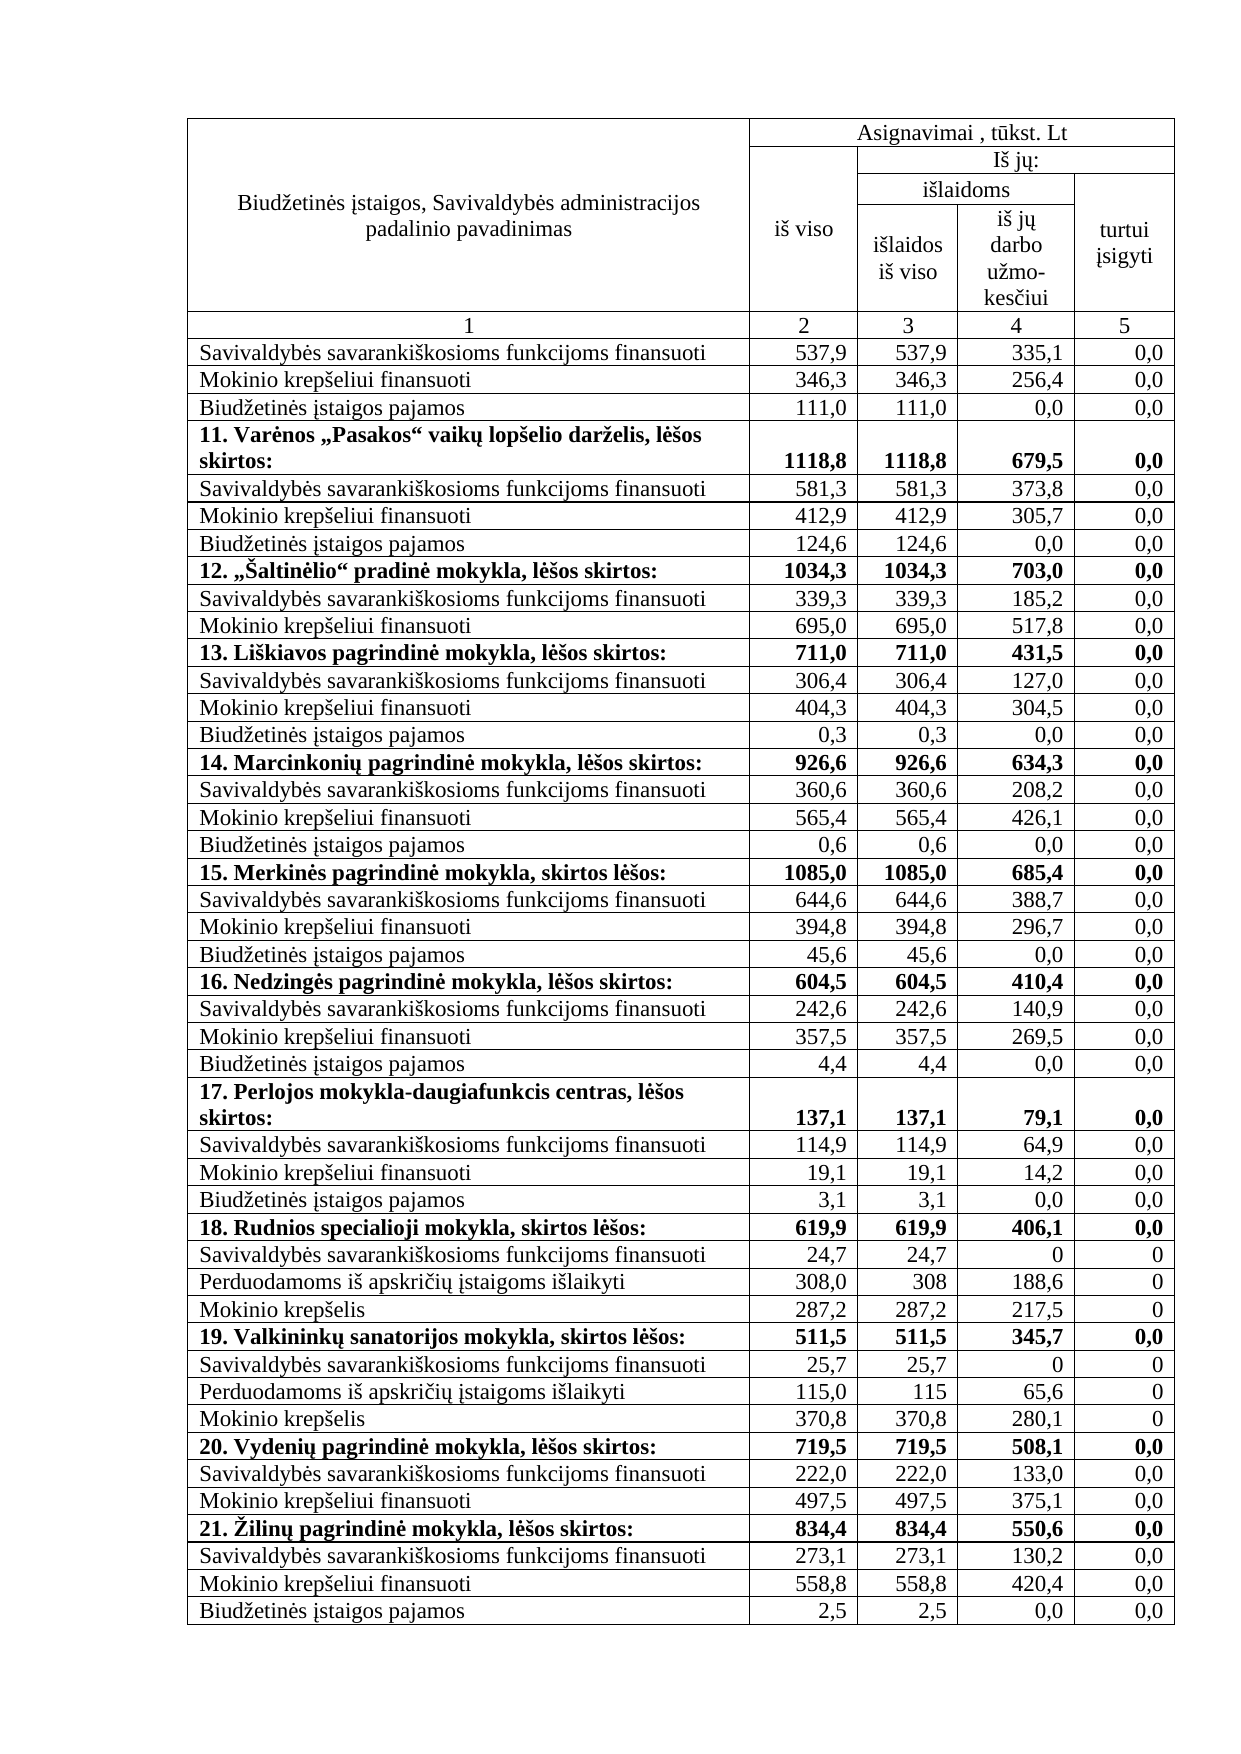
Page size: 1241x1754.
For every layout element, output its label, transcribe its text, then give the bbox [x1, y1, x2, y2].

table_cell 287,2 [750, 1296, 857, 1322]
table_cell 0,0 [1075, 557, 1174, 583]
table_cell 65,6 [958, 1378, 1074, 1404]
table_cell 394,8 [858, 913, 957, 940]
table_cell 4,4 [750, 1050, 857, 1077]
table_cell 1085,0 [750, 859, 857, 885]
table_cell 3,1 [750, 1186, 857, 1213]
table_cell 0,3 [750, 722, 857, 748]
table_cell 581,3 [858, 475, 957, 501]
table_cell 304,5 [958, 694, 1074, 721]
table_cell 0,0 [1075, 941, 1174, 967]
table_cell 114,9 [858, 1131, 957, 1158]
table_cell 2,5 [750, 1597, 857, 1623]
table_cell 25,7 [750, 1351, 857, 1377]
table_cell Biudžetinės įstaigos pajamos [188, 722, 749, 748]
table_cell 140,9 [958, 996, 1074, 1022]
table_cell 0,0 [1075, 1515, 1174, 1541]
table_cell 0,0 [1075, 1570, 1174, 1596]
table_cell 280,1 [958, 1405, 1074, 1432]
table_cell 208,2 [958, 776, 1074, 803]
table_cell Savivaldybės savarankiškosioms funkcijoms finansuoti [188, 776, 749, 803]
table_cell 188,6 [958, 1269, 1074, 1295]
table_cell 0,0 [1075, 859, 1174, 885]
table_cell 0,0 [1075, 339, 1174, 365]
table_cell 0,0 [1075, 1488, 1174, 1514]
table_cell 619,9 [750, 1214, 857, 1240]
table_cell 11. Varėnos „Pasakos“ vaikų lopšelio darželis, lėšos skirtos: [188, 421, 749, 474]
table_cell 0,0 [1075, 530, 1174, 556]
table_cell 15. Merkinės pagrindinė mokykla, skirtos lėšos: [188, 859, 749, 885]
table_cell 345,7 [958, 1323, 1074, 1349]
table_cell 412,9 [750, 503, 857, 529]
table_cell 111,0 [750, 394, 857, 420]
table_cell 273,1 [858, 1543, 957, 1569]
table_cell Iš jų: [858, 147, 1174, 173]
table_cell 0,0 [1075, 1050, 1174, 1077]
table_cell 0,6 [750, 831, 857, 857]
table_cell 565,4 [750, 804, 857, 830]
table_cell 581,3 [750, 475, 857, 501]
table_cell 0,0 [958, 941, 1074, 967]
table_cell 0,0 [1075, 749, 1174, 775]
table_cell 703,0 [958, 557, 1074, 583]
table_cell 1118,8 [858, 421, 957, 474]
table_cell 0,0 [958, 722, 1074, 748]
table_cell išlaidos iš viso [858, 205, 957, 311]
table_cell 19,1 [858, 1159, 957, 1185]
table_cell 0,0 [1075, 1460, 1174, 1487]
table_cell 0,0 [1075, 1186, 1174, 1213]
table_cell 114,9 [750, 1131, 857, 1158]
table_cell 926,6 [750, 749, 857, 775]
table_cell 0,0 [1075, 1131, 1174, 1158]
table_cell 0,0 [1075, 503, 1174, 529]
table_cell 375,1 [958, 1488, 1074, 1514]
table_cell 360,6 [858, 776, 957, 803]
table_cell 296,7 [958, 913, 1074, 940]
table_cell 308,0 [750, 1269, 857, 1295]
table_cell Biudžetinės įstaigos pajamos [188, 1050, 749, 1077]
table_cell 679,5 [958, 421, 1074, 474]
table_cell 273,1 [750, 1543, 857, 1569]
table_cell 420,4 [958, 1570, 1074, 1596]
table_cell 0 [958, 1241, 1074, 1267]
table_cell Savivaldybės savarankiškosioms funkcijoms finansuoti [188, 585, 749, 611]
table_cell Biudžetinės įstaigos pajamos [188, 1186, 749, 1213]
table_cell Savivaldybės savarankiškosioms funkcijoms finansuoti [188, 475, 749, 501]
table_cell 0,0 [1075, 639, 1174, 666]
table_cell Mokinio krepšeliui finansuoti [188, 503, 749, 529]
table_cell 0,0 [958, 530, 1074, 556]
table_cell Biudžetinės įstaigos pajamos [188, 530, 749, 556]
table_cell 305,7 [958, 503, 1074, 529]
table_cell 0,0 [1075, 996, 1174, 1022]
table_cell 357,5 [858, 1023, 957, 1049]
table_cell 834,4 [750, 1515, 857, 1541]
table_cell 0,0 [958, 831, 1074, 857]
table_cell Mokinio krepšeliui finansuoti [188, 694, 749, 721]
table_cell Mokinio krepšeliui finansuoti [188, 913, 749, 940]
table_cell 130,2 [958, 1543, 1074, 1569]
table_cell 644,6 [858, 886, 957, 912]
table_cell 2 [750, 312, 857, 338]
table_cell 537,9 [858, 339, 957, 365]
table_cell 14,2 [958, 1159, 1074, 1185]
table_cell Savivaldybės savarankiškosioms funkcijoms finansuoti [188, 339, 749, 365]
table_cell 18. Rudnios specialioji mokykla, skirtos lėšos: [188, 1214, 749, 1240]
table_cell 222,0 [858, 1460, 957, 1487]
table_cell 287,2 [858, 1296, 957, 1322]
table_cell 25,7 [858, 1351, 957, 1377]
table_cell 426,1 [958, 804, 1074, 830]
table_cell 834,4 [858, 1515, 957, 1541]
table_cell 16. Nedzingės pagrindinė mokykla, lėšos skirtos: [188, 968, 749, 994]
table_cell 0,0 [1075, 776, 1174, 803]
table_cell Biudžetinės įstaigos pajamos [188, 941, 749, 967]
table_cell 64,9 [958, 1131, 1074, 1158]
table_cell 926,6 [858, 749, 957, 775]
table_cell Biudžetinės įstaigos pajamos [188, 394, 749, 420]
table_cell 0,0 [958, 1597, 1074, 1623]
table_cell 0,0 [1075, 1023, 1174, 1049]
table_cell 0,0 [1075, 886, 1174, 912]
table_cell 644,6 [750, 886, 857, 912]
table_cell 711,0 [750, 639, 857, 666]
table_cell 124,6 [750, 530, 857, 556]
table_cell 0 [958, 1351, 1074, 1377]
table_cell 0 [1075, 1296, 1174, 1322]
table_cell išlaidoms [858, 174, 1074, 204]
table_cell 111,0 [858, 394, 957, 420]
table_cell 0,0 [1075, 1159, 1174, 1185]
table_cell Mokinio krepšeliui finansuoti [188, 804, 749, 830]
table_cell 0,6 [858, 831, 957, 857]
table_cell 222,0 [750, 1460, 857, 1487]
table_cell Perduodamoms iš apskričių įstaigoms išlaikyti [188, 1378, 749, 1404]
table_cell 511,5 [858, 1323, 957, 1349]
table_cell 3 [858, 312, 957, 338]
table_cell 0 [1075, 1269, 1174, 1295]
table_cell 550,6 [958, 1515, 1074, 1541]
table_cell 410,4 [958, 968, 1074, 994]
table_cell Savivaldybės savarankiškosioms funkcijoms finansuoti [188, 996, 749, 1022]
table_cell Savivaldybės savarankiškosioms funkcijoms finansuoti [188, 1460, 749, 1487]
table_cell 3,1 [858, 1186, 957, 1213]
table_cell Biudžetinės įstaigos pajamos [188, 1597, 749, 1623]
table_cell Savivaldybės savarankiškosioms funkcijoms finansuoti [188, 1543, 749, 1569]
table_cell Mokinio krepšelis [188, 1296, 749, 1322]
table_cell 137,1 [858, 1078, 957, 1130]
table_cell 2,5 [858, 1597, 957, 1623]
table_cell 5 [1075, 312, 1174, 338]
table_cell 0,0 [1075, 1214, 1174, 1240]
table_cell 242,6 [750, 996, 857, 1022]
table_cell 339,3 [750, 585, 857, 611]
table_cell 133,0 [958, 1460, 1074, 1487]
table_cell 0,0 [1075, 585, 1174, 611]
table_cell 0,0 [1075, 475, 1174, 501]
table_cell 12. „Šaltinėlio“ pradinė mokykla, lėšos skirtos: [188, 557, 749, 583]
table_cell Savivaldybės savarankiškosioms funkcijoms finansuoti [188, 1351, 749, 1377]
table_cell Perduodamoms iš apskričių įstaigoms išlaikyti [188, 1269, 749, 1295]
table_header Asignavimai , tūkst. Lt [750, 119, 1174, 146]
table_cell 127,0 [958, 667, 1074, 693]
table_cell Savivaldybės savarankiškosioms funkcijoms finansuoti [188, 1131, 749, 1158]
table_cell 335,1 [958, 339, 1074, 365]
table_cell 306,4 [750, 667, 857, 693]
table_cell 357,5 [750, 1023, 857, 1049]
table_cell 508,1 [958, 1433, 1074, 1459]
table_cell 0,0 [958, 1186, 1074, 1213]
table_cell 269,5 [958, 1023, 1074, 1049]
table_cell 20. Vydenių pagrindinė mokykla, lėšos skirtos: [188, 1433, 749, 1459]
table_cell 406,1 [958, 1214, 1074, 1240]
table_cell 604,5 [858, 968, 957, 994]
table_cell iš jų darbo užmo-kesčiui [958, 205, 1074, 311]
table_cell 685,4 [958, 859, 1074, 885]
table_cell Mokinio krepšeliui finansuoti [188, 1159, 749, 1185]
table_cell 21. Žilinų pagrindinė mokykla, lėšos skirtos: [188, 1515, 749, 1541]
table_cell 306,4 [858, 667, 957, 693]
table_cell 1085,0 [858, 859, 957, 885]
table_cell 4,4 [858, 1050, 957, 1077]
table_cell 17. Perlojos mokykla-daugiafunkcis centras, lėšos skirtos: [188, 1078, 749, 1130]
table_header Biudžetinės įstaigos, Savivaldybės administracijos padalinio pavadinimas [188, 119, 749, 311]
table_cell 0,0 [1075, 1323, 1174, 1349]
table_cell 370,8 [858, 1405, 957, 1432]
table_cell 370,8 [750, 1405, 857, 1432]
table_cell 517,8 [958, 612, 1074, 638]
table_cell turtui įsigyti [1075, 174, 1174, 311]
table_cell Mokinio krepšelis [188, 1405, 749, 1432]
table_cell 115 [858, 1378, 957, 1404]
table_cell 404,3 [750, 694, 857, 721]
table_cell 565,4 [858, 804, 957, 830]
table_cell 412,9 [858, 503, 957, 529]
table_cell 185,2 [958, 585, 1074, 611]
table_cell 537,9 [750, 339, 857, 365]
table_cell 388,7 [958, 886, 1074, 912]
table_cell 711,0 [858, 639, 957, 666]
table_cell 0,0 [958, 394, 1074, 420]
table_cell 13. Liškiavos pagrindinė mokykla, lėšos skirtos: [188, 639, 749, 666]
table_cell 0,0 [1075, 1433, 1174, 1459]
table_cell 511,5 [750, 1323, 857, 1349]
table_cell Mokinio krepšeliui finansuoti [188, 612, 749, 638]
table_cell 0,0 [1075, 421, 1174, 474]
table_cell 124,6 [858, 530, 957, 556]
table_cell 45,6 [858, 941, 957, 967]
table_cell 217,5 [958, 1296, 1074, 1322]
table_cell 431,5 [958, 639, 1074, 666]
table_cell iš viso [750, 147, 857, 311]
table_cell 0,0 [1075, 394, 1174, 420]
table_cell 24,7 [750, 1241, 857, 1267]
table_cell 1 [188, 312, 749, 338]
table_cell 558,8 [858, 1570, 957, 1596]
table_cell 19. Valkininkų sanatorijos mokykla, skirtos lėšos: [188, 1323, 749, 1349]
table_cell 256,4 [958, 366, 1074, 393]
table_cell 0,0 [1075, 694, 1174, 721]
table_cell 497,5 [750, 1488, 857, 1514]
table_cell Savivaldybės savarankiškosioms funkcijoms finansuoti [188, 1241, 749, 1267]
table_cell 719,5 [750, 1433, 857, 1459]
table_cell Mokinio krepšeliui finansuoti [188, 1570, 749, 1596]
table_cell 346,3 [858, 366, 957, 393]
table_cell 1118,8 [750, 421, 857, 474]
table_cell 308 [858, 1269, 957, 1295]
table_cell 1034,3 [750, 557, 857, 583]
table_cell 634,3 [958, 749, 1074, 775]
table_cell 0,3 [858, 722, 957, 748]
table_cell Savivaldybės savarankiškosioms funkcijoms finansuoti [188, 667, 749, 693]
table_cell 0,0 [1075, 831, 1174, 857]
table_cell 0,0 [1075, 1597, 1174, 1623]
table_cell 0,0 [1075, 667, 1174, 693]
table_cell Mokinio krepšeliui finansuoti [188, 1488, 749, 1514]
table_cell 0 [1075, 1241, 1174, 1267]
table_cell Savivaldybės savarankiškosioms funkcijoms finansuoti [188, 886, 749, 912]
table_cell 0,0 [1075, 913, 1174, 940]
table_cell 695,0 [858, 612, 957, 638]
table_cell 0,0 [1075, 1543, 1174, 1569]
table_cell 719,5 [858, 1433, 957, 1459]
table_cell 24,7 [858, 1241, 957, 1267]
table_cell 619,9 [858, 1214, 957, 1240]
table_cell 0 [1075, 1351, 1174, 1377]
table_cell 497,5 [858, 1488, 957, 1514]
table_cell 14. Marcinkonių pagrindinė mokykla, lėšos skirtos: [188, 749, 749, 775]
table_cell 0,0 [958, 1050, 1074, 1077]
table_cell 558,8 [750, 1570, 857, 1596]
table_cell 360,6 [750, 776, 857, 803]
table_cell 45,6 [750, 941, 857, 967]
table_cell 0,0 [1075, 366, 1174, 393]
table_cell 0,0 [1075, 612, 1174, 638]
table_cell 346,3 [750, 366, 857, 393]
table_cell 695,0 [750, 612, 857, 638]
table_cell 0 [1075, 1378, 1174, 1404]
table_cell 79,1 [958, 1078, 1074, 1130]
table_cell 115,0 [750, 1378, 857, 1404]
table_cell 0,0 [1075, 804, 1174, 830]
table_cell 394,8 [750, 913, 857, 940]
table_cell 1034,3 [858, 557, 957, 583]
table_cell 604,5 [750, 968, 857, 994]
table_cell 0,0 [1075, 968, 1174, 994]
table_cell 339,3 [858, 585, 957, 611]
table_cell 0,0 [1075, 1078, 1174, 1130]
table_cell 0,0 [1075, 722, 1174, 748]
table_cell 4 [958, 312, 1074, 338]
table_cell 137,1 [750, 1078, 857, 1130]
table_cell Mokinio krepšeliui finansuoti [188, 1023, 749, 1049]
table_cell 373,8 [958, 475, 1074, 501]
table_cell 0 [1075, 1405, 1174, 1432]
table_cell 242,6 [858, 996, 957, 1022]
table_cell Mokinio krepšeliui finansuoti [188, 366, 749, 393]
table_cell 19,1 [750, 1159, 857, 1185]
table_cell 404,3 [858, 694, 957, 721]
table_cell Biudžetinės įstaigos pajamos [188, 831, 749, 857]
